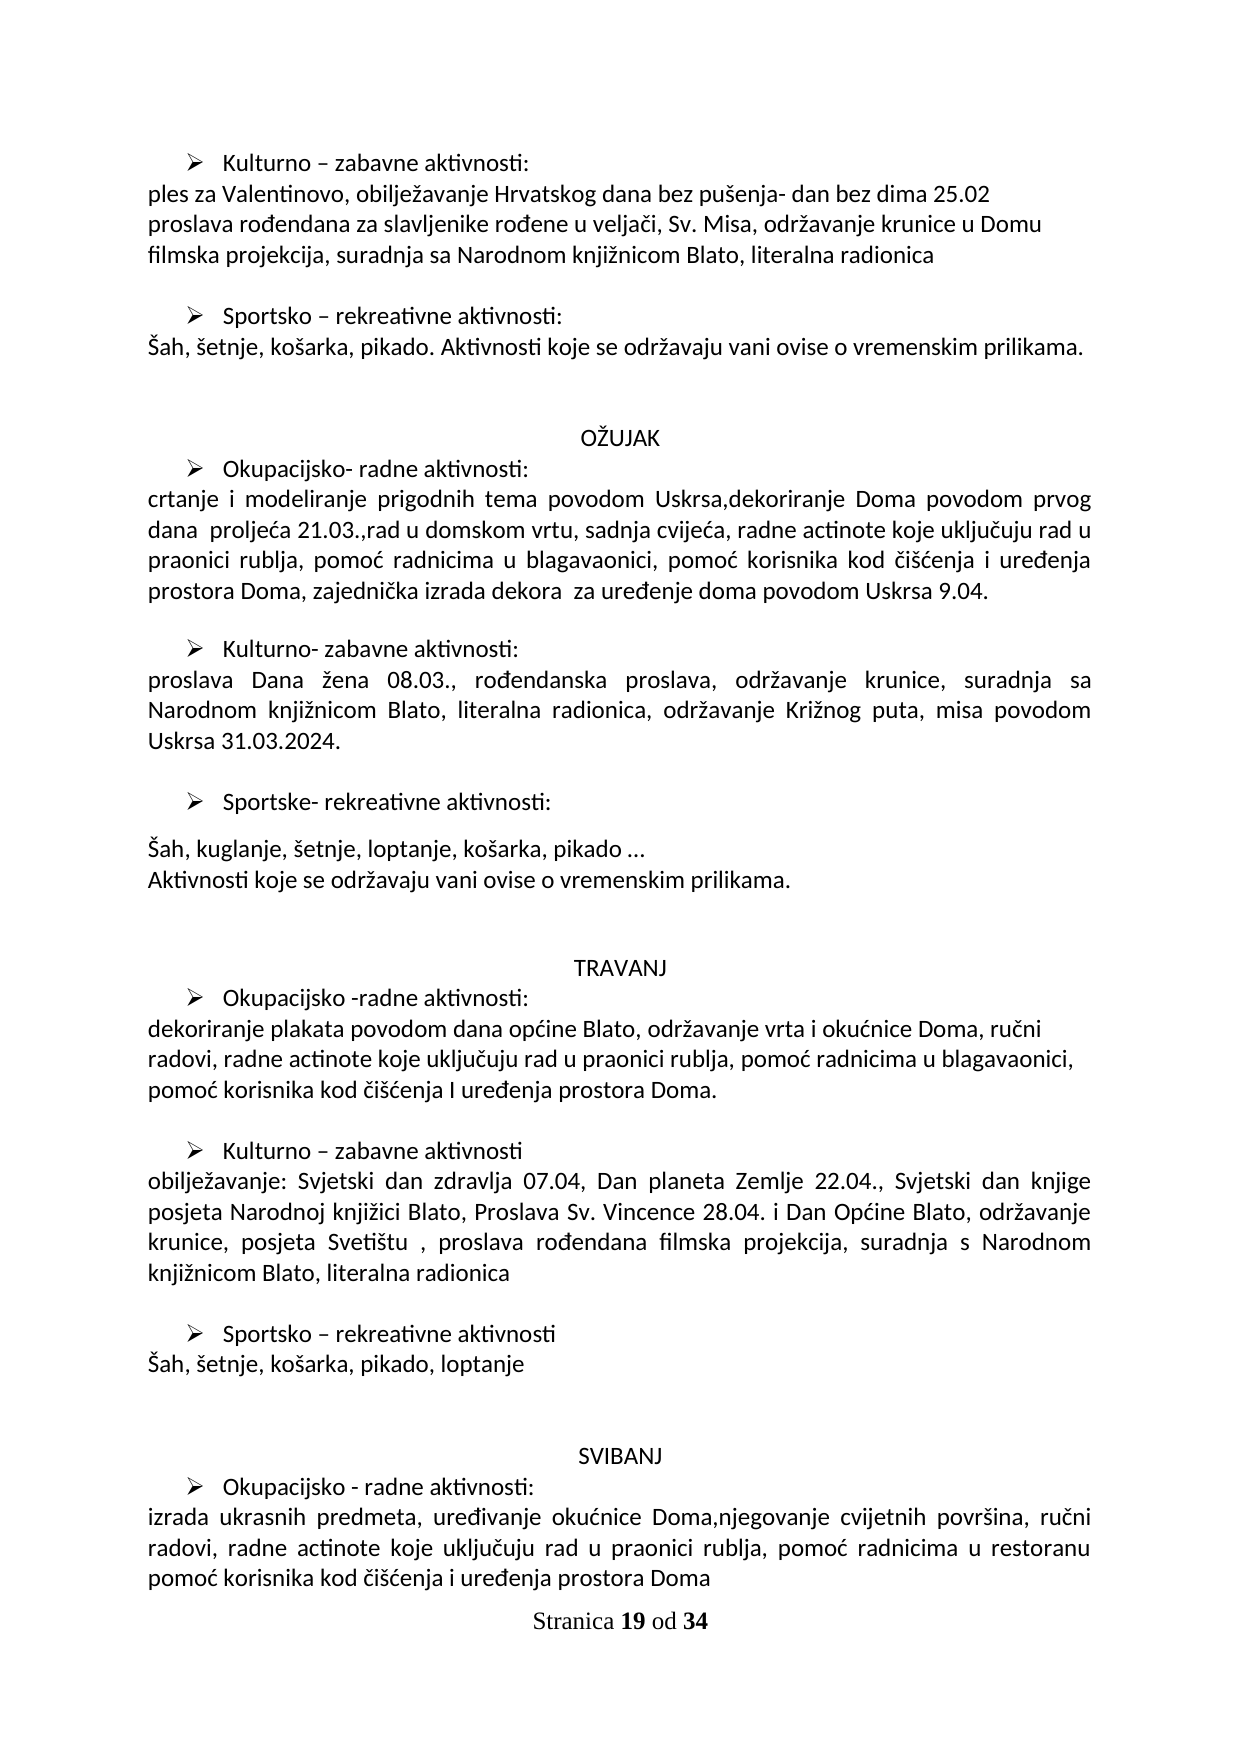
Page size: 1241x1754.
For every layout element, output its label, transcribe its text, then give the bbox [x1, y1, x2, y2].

text Šah, šetnje, košarka, pikado. Aktivnosti koje se održavaju vani ovise o vremenskim prilikama. [148, 331, 1093, 361]
text TRAVANJ [148, 952, 1093, 982]
text filmska projekcija, suradnja sa Narodnom knjižnicom Blato, literalna radionica [148, 239, 1093, 270]
list Sportske- rekreativne aktivnosti: [185, 786, 1093, 817]
text ples za Valentinovo, obilježavanje Hrvatskog dana bez pušenja- dan bez dima 25.02 [148, 178, 1093, 209]
text proslava rođendana za slavljenike rođene u veljači, Sv. Misa, održavanje krunice u Domu [148, 209, 1093, 239]
text obilježavanje: Svjetski dan zdravlja 07.04, Dan planeta Zemlje 22.04., Svjetski dan knjige posjeta Narodnoj knjižici Blato, Proslava Sv. Vincence 28.04. i Dan Općine Blato, održavanje krunice, posjeta Svetištu , proslava rođendana filmska projekcija, suradnja s Narodnom knjižnicom Blato, literalna radionica [148, 1165, 1093, 1287]
text crtanje i modeliranje prigodnih tema povodom Uskrsa,dekoriranje Doma povodom prvog dana proljeća 21.03.,rad u domskom vrtu, sadnja cvijeća, radne actinote koje uključuju rad u praonici rublja, pomoć radnicima u blagavaonici, pomoć korisnika kod čišćenja i uređenja prostora Doma, zajednička izrada dekora za uređenje doma povodom Uskrsa 9.04. [148, 483, 1093, 605]
list Kulturno- zabavne aktivnosti: [185, 633, 1093, 664]
text Šah, kuglanje, šetnje, loptanje, košarka, pikado … [148, 833, 1093, 864]
text OŽUJAK [148, 422, 1093, 453]
text dekoriranje plakata povodom dana općine Blato, održavanje vrta i okućnice Doma, ručni radovi, radne actinote koje uključuju rad u praonici rublja, pomoć radnicima u blagavaonici, pomoć korisnika kod čišćenja I uređenja prostora Doma. [148, 1013, 1093, 1104]
list Okupacijsko - radne aktivnosti: [185, 1471, 1093, 1501]
list Okupacijsko- radne aktivnosti: [185, 453, 1093, 483]
list Okupacijsko -radne aktivnosti: [185, 982, 1093, 1013]
text Aktivnosti koje se održavaju vani ovise o vremenskim prilikama. [148, 864, 1093, 894]
text Šah, šetnje, košarka, pikado, loptanje [148, 1348, 1093, 1379]
list Sportsko – rekreativne aktivnosti [185, 1318, 1093, 1348]
list Kulturno – zabavne aktivnosti [185, 1135, 1093, 1165]
text proslava Dana žena 08.03., rođendanska proslava, održavanje krunice, suradnja sa Narodnom knjižnicom Blato, literalna radionica, održavanje Križnog puta, misa povodom Uskrsa 31.03.2024. [148, 664, 1093, 756]
list Kulturno – zabavne aktivnosti: [185, 148, 1093, 178]
list Sportsko – rekreativne aktivnosti: [185, 300, 1093, 331]
text SVIBANJ [148, 1440, 1093, 1471]
text izrada ukrasnih predmeta, uređivanje okućnice Doma,njegovanje cvijetnih površina, ručni radovi, radne actinote koje uključuju rad u praonici rublja, pomoć radnicima u restoranu pomoć korisnika kod čišćenja i uređenja prostora Doma [148, 1501, 1093, 1593]
